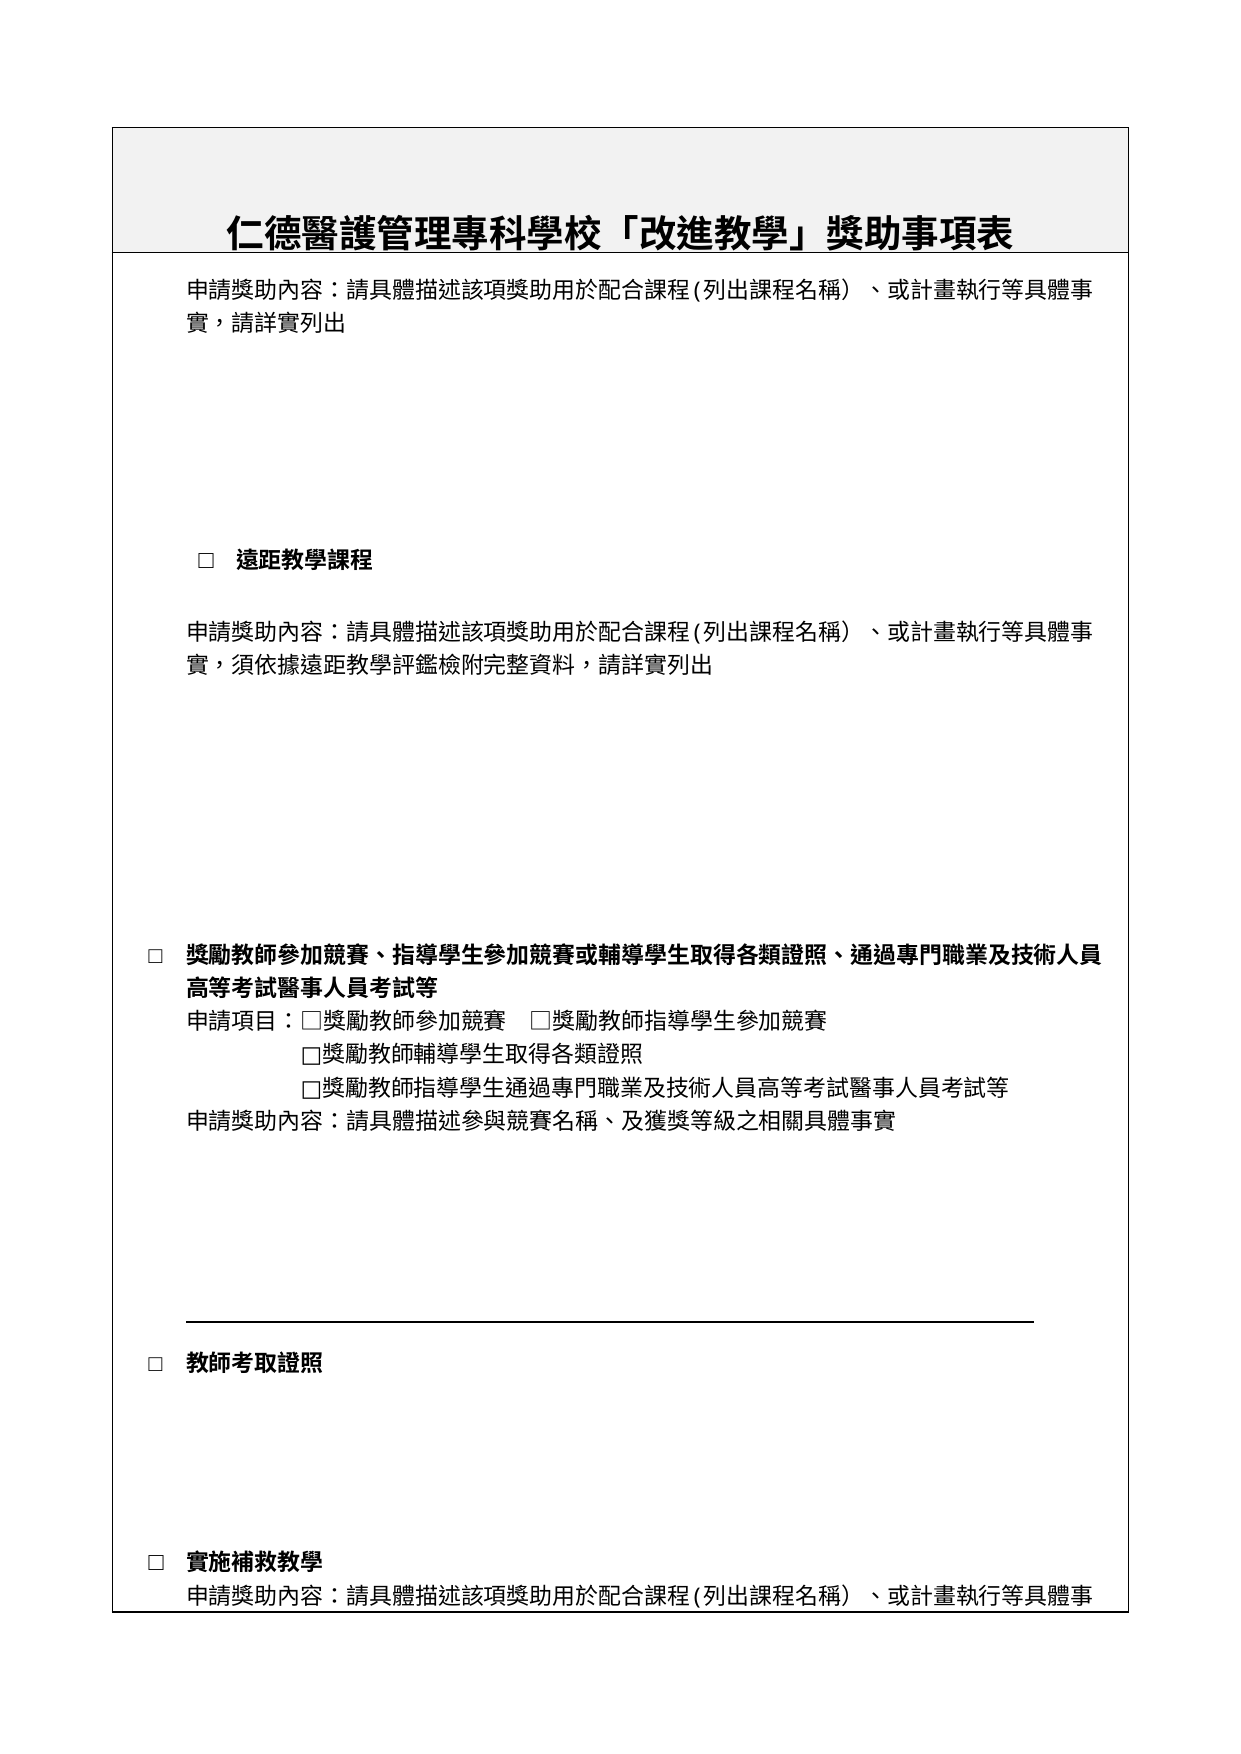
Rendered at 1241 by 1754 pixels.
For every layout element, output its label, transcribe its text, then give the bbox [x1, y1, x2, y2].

table_cell 編纂教材 申請項目：□紙本 □數位 申請獎助內容：請具體描述該項獎助用於配合課程(列出課程名稱）、或計畫執行等具體事實，請詳實列出 註：數位教材請填下列表單(無則免填) 製作教具 申請獎助內容：請具體描述該項獎助用於配合課程(列出課程名稱）、或計畫執行等具體事實，請詳實列出 教學活動教案設計（請具體描述，並依格式填寫） 申請獎助內容：請具體描述該項獎助用於配合課程(列出課程名稱）、或計畫執行等具體事實，請詳實列出 獎勵優良教師（請具體描述） 申請獎助內容：請具體描述該項獎助用於配合課程(列出課程名稱）、或計畫執行等具體事實，請詳實列出 遠距教學課程 申請獎助內容：請具體描述該項獎助用於配合課程(列出課程名稱）、或計畫執行等具體事實，須依據遠距教學評鑑檢附完整資料，請詳實列出 獎勵教師參加競賽、指導學生參加競賽或輔導學生取得各類證照、通過專門職業及技術人員高等考試醫事人員考試等 申請項目：□獎勵教師參加競賽 □獎勵教師指導學生參加競賽 □獎勵教師輔導學生取得各類證照 □獎勵教師指導學生通過專門職業及技術人員高等考試醫事人員考試等 申請獎助內容：請具體描述參與競賽名稱、及獲獎等級之相關具體事實 教師考取證照 實施補救教學 申請獎助內容：請具體描述該項獎助用於配合課程(列出課程名稱）、或計畫執行等具體事實，請詳實列出 其他改進教學有具體成果 申請獎助內容：請具體描述該項獎助用於配合課程(列出課程名稱）、或計畫執行等具體事實，請詳實列出 [113, 253, 1128, 1611]
table_header 仁德醫護管理專科學校「改進教學」獎助事項表 [113, 128, 1128, 252]
